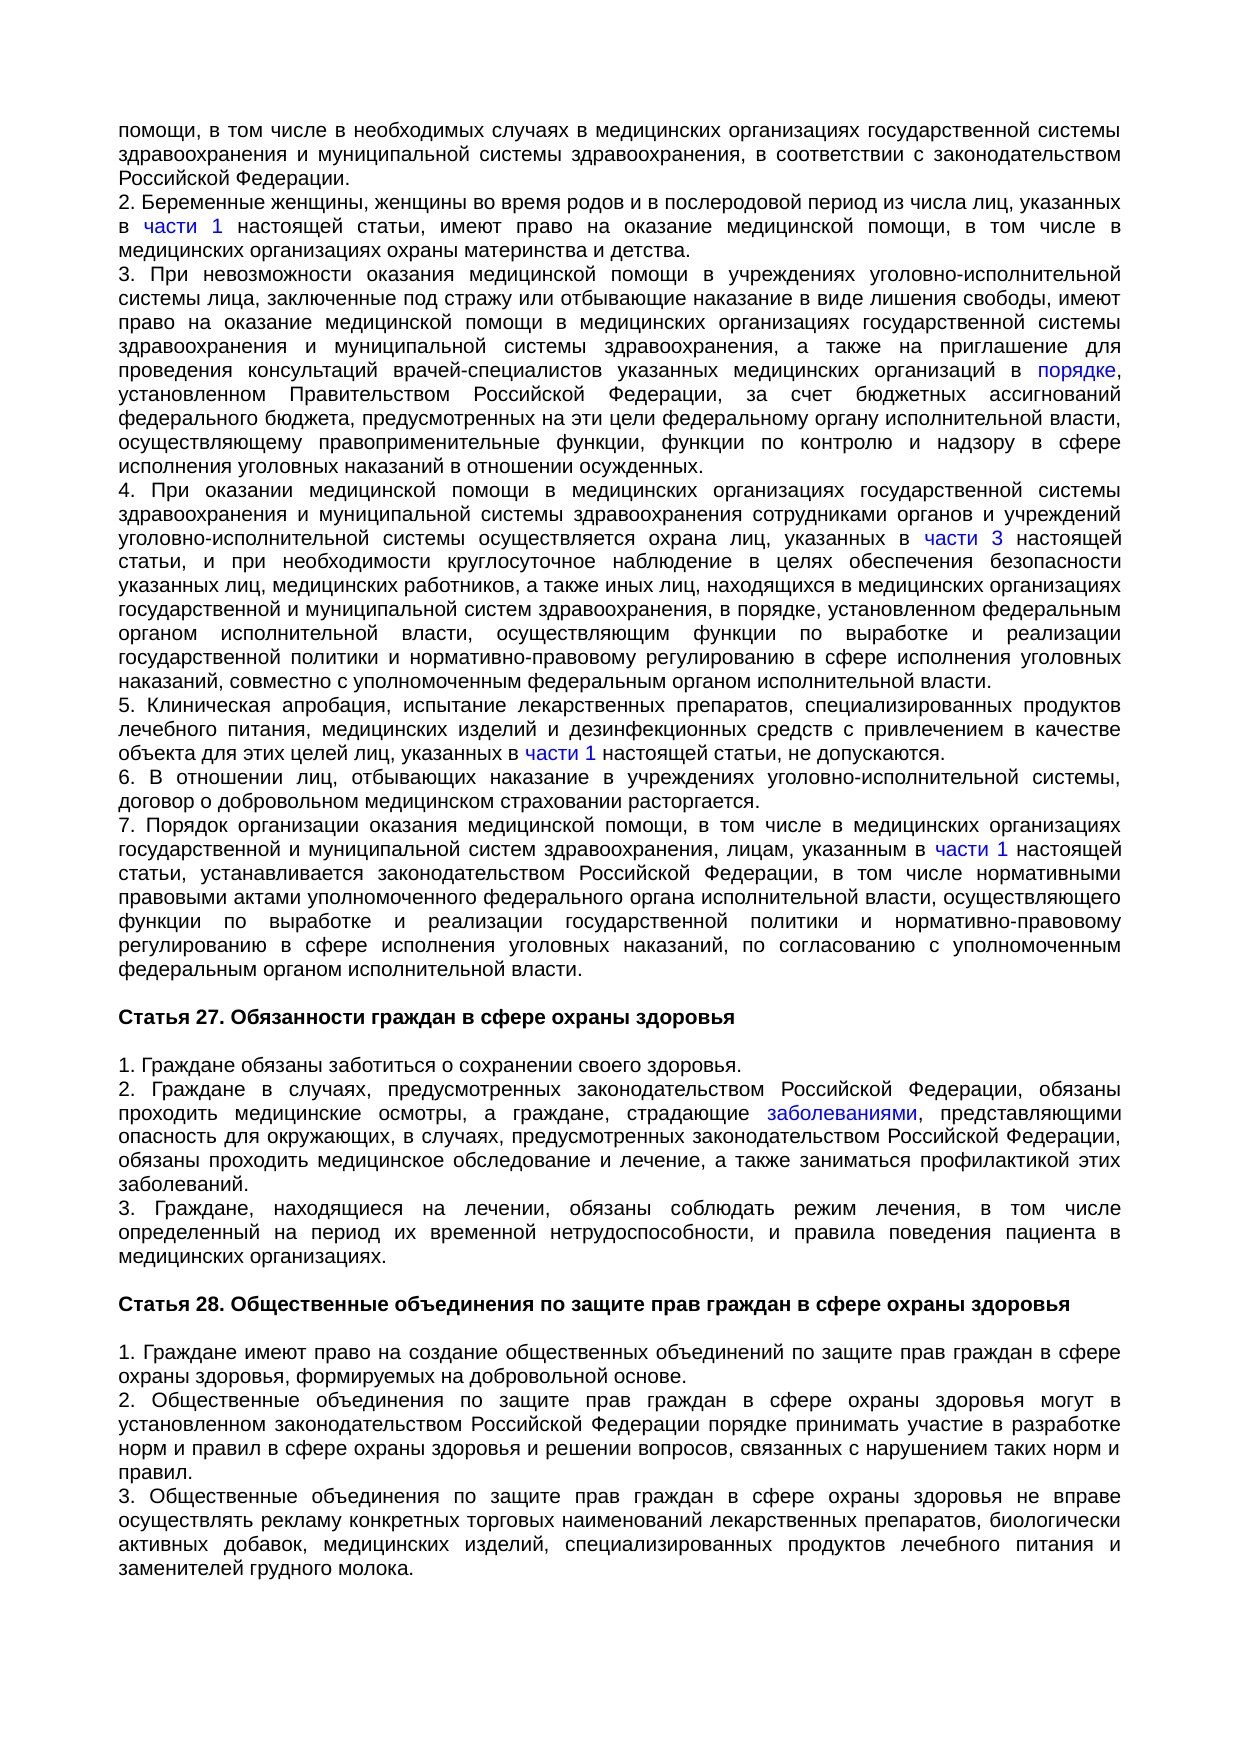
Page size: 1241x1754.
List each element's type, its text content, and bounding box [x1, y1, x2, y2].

text 1. Граждане обязаны заботиться о сохранении своего здоровья. [118, 1052, 1122, 1076]
text 4. При оказании медицинской помощи в медицинских организациях государственной системы здравоохранения и муниципальной системы здравоохранения сотрудниками органов и учреждений уголовно-исполнительной системы осуществляется охрана лиц, указанных в части 3 настоящей статьи, и при необходимости круглосуточное наблюдение в целях обеспечения безопасности указанных лиц, медицинских работников, а также иных лиц, находящихся в медицинских организациях государственной и муниципальной систем здравоохранения, в порядке, установленном федеральным органом исполнительной власти, осуществляющим функции по выработке и реализации государственной политики и нормативно-правовому регулированию в сфере исполнения уголовных наказаний, совместно с уполномоченным федеральным органом исполнительной власти. [118, 477, 1122, 693]
text 2. Беременные женщины, женщины во время родов и в послеродовой период из числа лиц, указанных в части 1 настоящей статьи, имеют право на оказание медицинской помощи, в том числе в медицинских организациях охраны материнства и детства. [118, 190, 1122, 262]
text 1. Граждане имеют право на создание общественных объединений по защите прав граждан в сфере охраны здоровья, формируемых на добровольной основе. [118, 1340, 1122, 1388]
text 3. Общественные объединения по защите прав граждан в сфере охраны здоровья не вправе осуществлять рекламу конкретных торговых наименований лекарственных препаратов, биологически активных добавок, медицинских изделий, специализированных продуктов лечебного питания и заменителей грудного молока. [118, 1484, 1122, 1579]
text 2. Общественные объединения по защите прав граждан в сфере охраны здоровья могут в установленном законодательством Российской Федерации порядке принимать участие в разработке норм и правил в сфере охраны здоровья и решении вопросов, связанных с нарушением таких норм и правил. [118, 1388, 1122, 1484]
text 3. При невозможности оказания медицинской помощи в учреждениях уголовно-исполнительной системы лица, заключенные под стражу или отбывающие наказание в виде лишения свободы, имеют право на оказание медицинской помощи в медицинских организациях государственной системы здравоохранения и муниципальной системы здравоохранения, а также на приглашение для проведения консультаций врачей-специалистов указанных медицинских организаций в порядке, установленном Правительством Российской Федерации, за счет бюджетных ассигнований федерального бюджета, предусмотренных на эти цели федеральному органу исполнительной власти, осуществляющему правоприменительные функции, функции по контролю и надзору в сфере исполнения уголовных наказаний в отношении осужденных. [118, 262, 1122, 477]
text 3. Граждане, находящиеся на лечении, обязаны соблюдать режим лечения, в том числе определенный на период их временной нетрудоспособности, и правила поведения пациента в медицинских организациях. [118, 1196, 1122, 1268]
text помощи, в том числе в необходимых случаях в медицинских организациях государственной системы здравоохранения и муниципальной системы здравоохранения, в соответствии с законодательством Российской Федерации. [118, 118, 1122, 190]
subtitle Статья 27. Обязанности граждан в сфере охраны здоровья [118, 1004, 1122, 1028]
text 2. Граждане в случаях, предусмотренных законодательством Российской Федерации, обязаны проходить медицинские осмотры, а граждане, страдающие заболеваниями, представляющими опасность для окружающих, в случаях, предусмотренных законодательством Российской Федерации, обязаны проходить медицинское обследование и лечение, а также заниматься профилактикой этих заболеваний. [118, 1076, 1122, 1196]
text 5. Клиническая апробация, испытание лекарственных препаратов, специализированных продуктов лечебного питания, медицинских изделий и дезинфекционных средств с привлечением в качестве объекта для этих целей лиц, указанных в части 1 настоящей статьи, не допускаются. [118, 693, 1122, 765]
subtitle Статья 28. Общественные объединения по защите прав граждан в сфере охраны здоровья [118, 1292, 1122, 1316]
text 6. В отношении лиц, отбывающих наказание в учреждениях уголовно-исполнительной системы, договор о добровольном медицинском страховании расторгается. [118, 765, 1122, 813]
text 7. Порядок организации оказания медицинской помощи, в том числе в медицинских организациях государственной и муниципальной систем здравоохранения, лицам, указанным в части 1 настоящей статьи, устанавливается законодательством Российской Федерации, в том числе нормативными правовыми актами уполномоченного федерального органа исполнительной власти, осуществляющего функции по выработке и реализации государственной политики и нормативно-правовому регулированию в сфере исполнения уголовных наказаний, по согласованию с уполномоченным федеральным органом исполнительной власти. [118, 813, 1122, 981]
